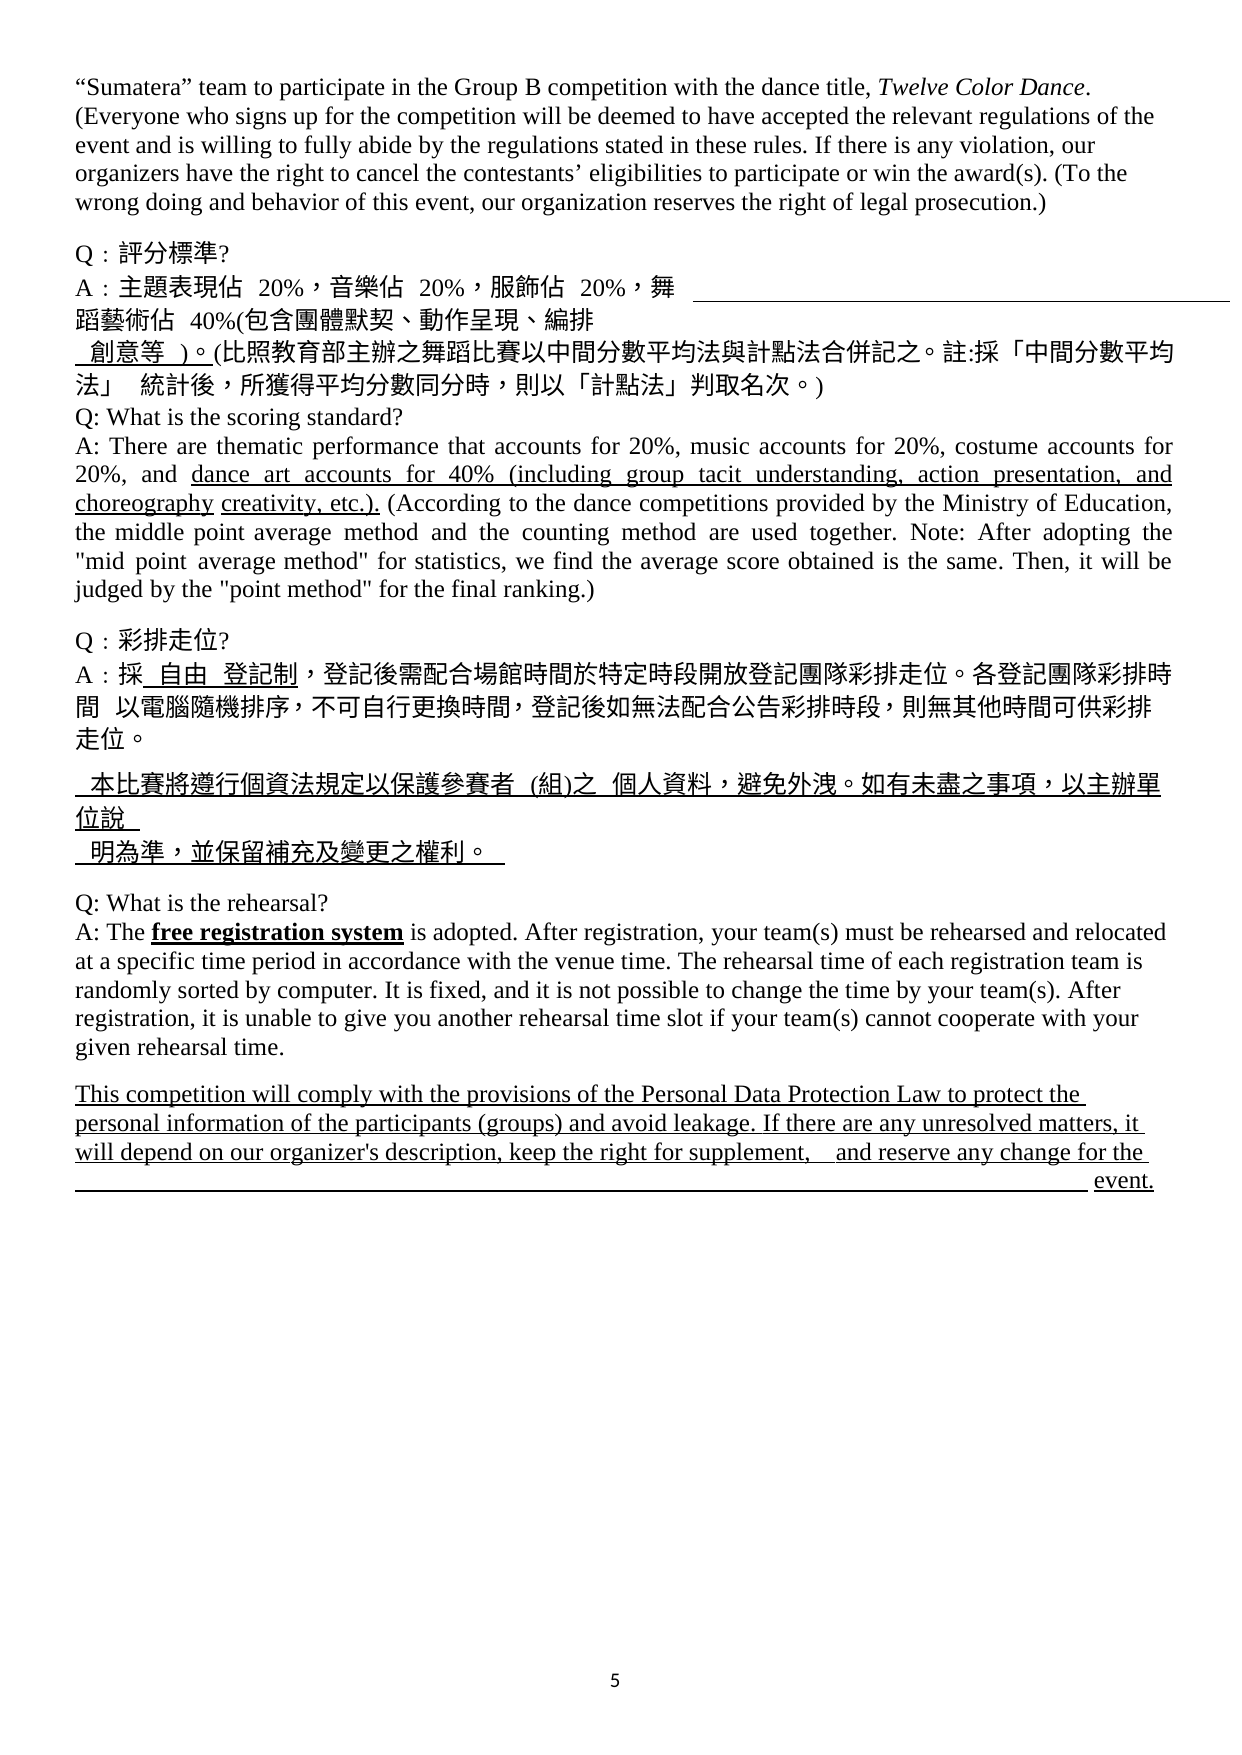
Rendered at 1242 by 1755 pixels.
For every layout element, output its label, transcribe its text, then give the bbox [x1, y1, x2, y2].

text 本比賽將遵行個資法規定以保護參賽者 (組)之 個人資料，避免外洩。如有未盡之事項，以主辦單位說 [75, 766, 1181, 834]
text Q: What is the scoring standard? [75, 402, 1181, 431]
text Q﹕評分標準? [75, 236, 1181, 269]
text A: There are thematic performance that accounts for 20%, music accounts for 20%, costume accounts for 20%, and dance art accounts for 40% (including group tacit understanding, action presentation, and choreography creativity, etc.). (According to the dance competitions provided by the Ministry of Education, the middle point average method and the counting method are used together. Note: After adopting the "mid point average method" for statistics, we find the average score obtained is the same. Then, it will be judged by the "point method" for the final ranking.) [75, 431, 1173, 603]
text “Sumatera” team to participate in the Group B competition with the dance title, Twelve Color Dance. (Everyone who signs up for the competition will be deemed to have accepted the relevant regulations of the event and is willing to fully abide by the regulations stated in these rules. If there is any violation, our organizers have the right to cancel the contestants’ eligibilities to participate or win the award(s). (To the wrong doing and behavior of this event, our organization reserves the right of legal prosecution.) [75, 72, 1159, 216]
text A: The free registration system is adopted. After registration, your team(s) must be rehearsed and relocated at a specific time period in accordance with the venue time. The rehearsal time of each registration team is randomly sorted by computer. It is fixed, and it is not possible to change the time by your team(s). After registration, it is unable to give you another rehearsal time slot if your team(s) cannot cooperate with your given rehearsal time. [75, 917, 1171, 1061]
text 明為準，並保留補充及變更之權利。 [75, 834, 1181, 867]
text 創意等 )。(比照教育部主辦之舞蹈比賽以中間分數平均法與計點法合併記之。註:採「中間分數平均法」 統計後，所獲得平均分數同分時，則以「計點法」判取名次。) [75, 336, 1175, 401]
text Q﹕彩排走位? [75, 623, 1181, 657]
text A﹕採 自由 登記制，登記後需配合場館時間於特定時段開放登記團隊彩排走位。各登記團隊彩排時間 以電腦隨機排序，不可自行更換時間，登記後如無法配合公告彩排時段，則無其他時間可供彩排走位。 [75, 658, 1174, 755]
text This competition will comply with the provisions of the Personal Data Protection Law to protect the personal information of the participants (groups) and avoid leakage. If there are any unresolved matters, it will depend on our organizer's description, keep the right for supplement, and reserve any change for the event. [75, 1080, 1160, 1194]
text A﹕主題表現佔 20%，音樂佔 20%，服飾佔 20%，舞蹈藝術佔 40%(包含團體默契、動作呈現、編排 [75, 269, 1181, 334]
text Q: What is the rehearsal? [75, 888, 1181, 917]
